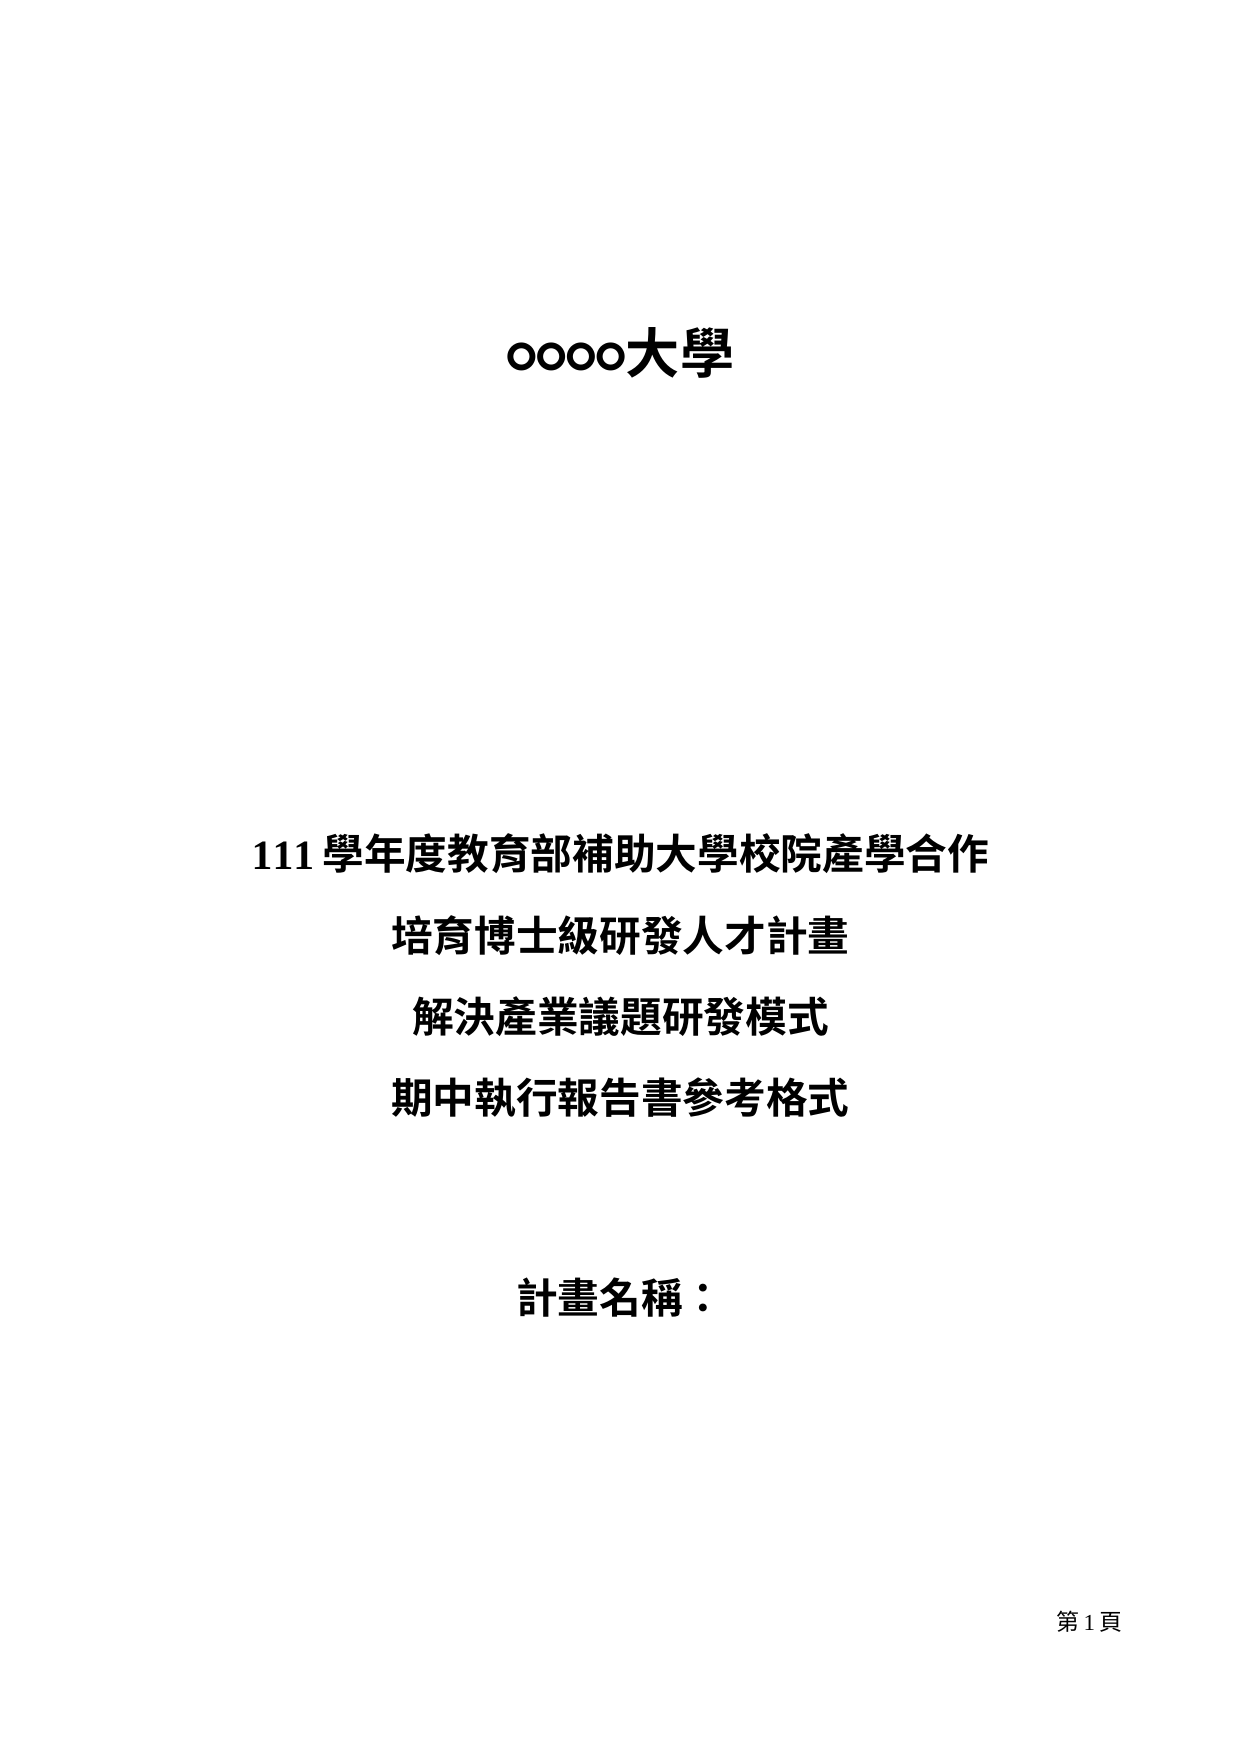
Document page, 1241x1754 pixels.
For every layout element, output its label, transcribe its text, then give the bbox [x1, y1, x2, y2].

text ○○○○大學 [118, 277, 1122, 402]
text 解決產業議題研發模式 [118, 972, 1122, 1035]
text 111學年度教育部補助大學校院產學合作 [118, 810, 1122, 872]
text 培育博士級研發人才計畫 [118, 891, 1122, 954]
text 計畫名稱： [118, 1254, 1122, 1316]
text 期中執行報告書參考格式 [118, 1054, 1122, 1116]
